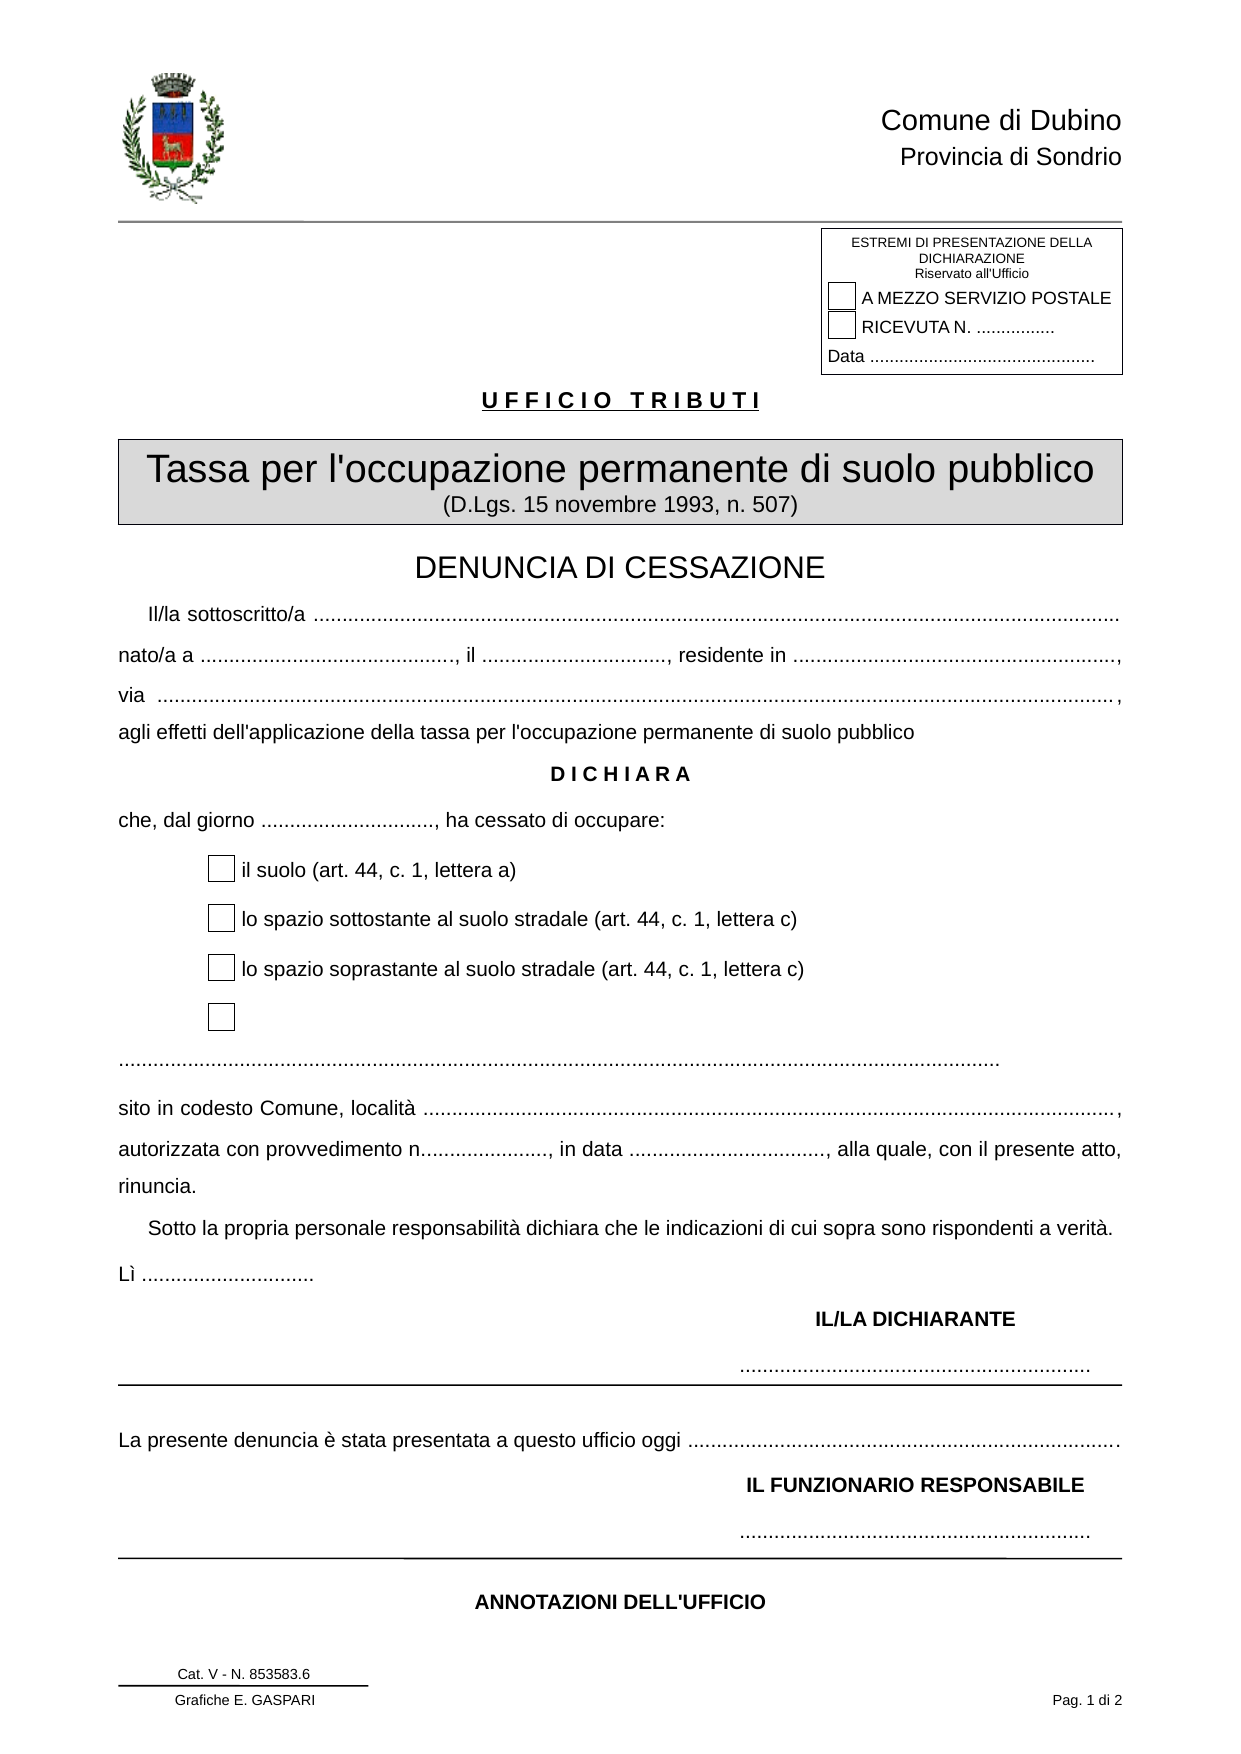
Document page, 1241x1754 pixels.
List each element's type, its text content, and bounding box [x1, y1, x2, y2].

text Comune di Dubino [224, 103, 1122, 137]
subtitle D I C H I A R A [118, 762, 1122, 786]
text sito in codesto Comune, località ........................................................................................................................, autorizzata con provvedimento n......................, in data .................................., alla quale, con il presente atto, rinuncia. [118, 1092, 1122, 1197]
text che, dal giorno .............................., ha cessato di occupare: [118, 804, 1122, 833]
text Lì .............................. [118, 1258, 1122, 1287]
text Sotto la propria personale responsabilità dichiara che le indicazioni di cui sopra sono rispondenti a verità. [118, 1216, 1122, 1240]
subtitle ANNOTAZIONI DELL'UFFICIO [118, 1590, 1122, 1614]
text il suolo (art. 44, c. 1, lettera a) [118, 854, 1122, 883]
text ............................................................. [709, 1515, 1122, 1544]
picture [122, 73, 224, 204]
subtitle IL FUNZIONARIO RESPONSABILE [709, 1473, 1122, 1497]
subtitle DENUNCIA DI CESSAZIONE [118, 549, 1122, 585]
text Il/la sottoscritto/a ............................................................................................................................................ nato/a a ............................................, il ................................, residente in ........................................................, via ......................................................................................................................................................................, agli effetti dell'applicazione della tassa per l'occupazione permanente di suolo pubblico [118, 598, 1122, 744]
text La presente denuncia è stata presentata a questo ufficio oggi ........................................................................... [118, 1424, 1122, 1453]
subtitle U F F I C I O T R I B U T I [118, 387, 1122, 413]
text IL/LA DICHIARANTE [709, 1307, 1122, 1331]
text ......................................................................................................................................................... [118, 1002, 1122, 1071]
text Provincia di Sondrio [224, 142, 1122, 171]
table_header [118, 228, 821, 374]
text lo spazio sottostante al suolo stradale (art. 44, c. 1, lettera c) [118, 903, 1122, 932]
text lo spazio soprastante al suolo stradale (art. 44, c. 1, lettera c) [118, 953, 1122, 981]
text ............................................................. [709, 1349, 1122, 1378]
table_header Tassa per l'occupazione permanente di suolo pubblico (D.Lgs. 15 novembre 1993, n. 507) [119, 440, 1122, 523]
table_header ESTREMI DI PRESENTAZIONE DELLA DICHIARAZIONE Riservato all'Ufficio A MEZZO SERVIZIO POSTALE RICEVUTA N. ................ Data .............................................. [822, 229, 1122, 374]
